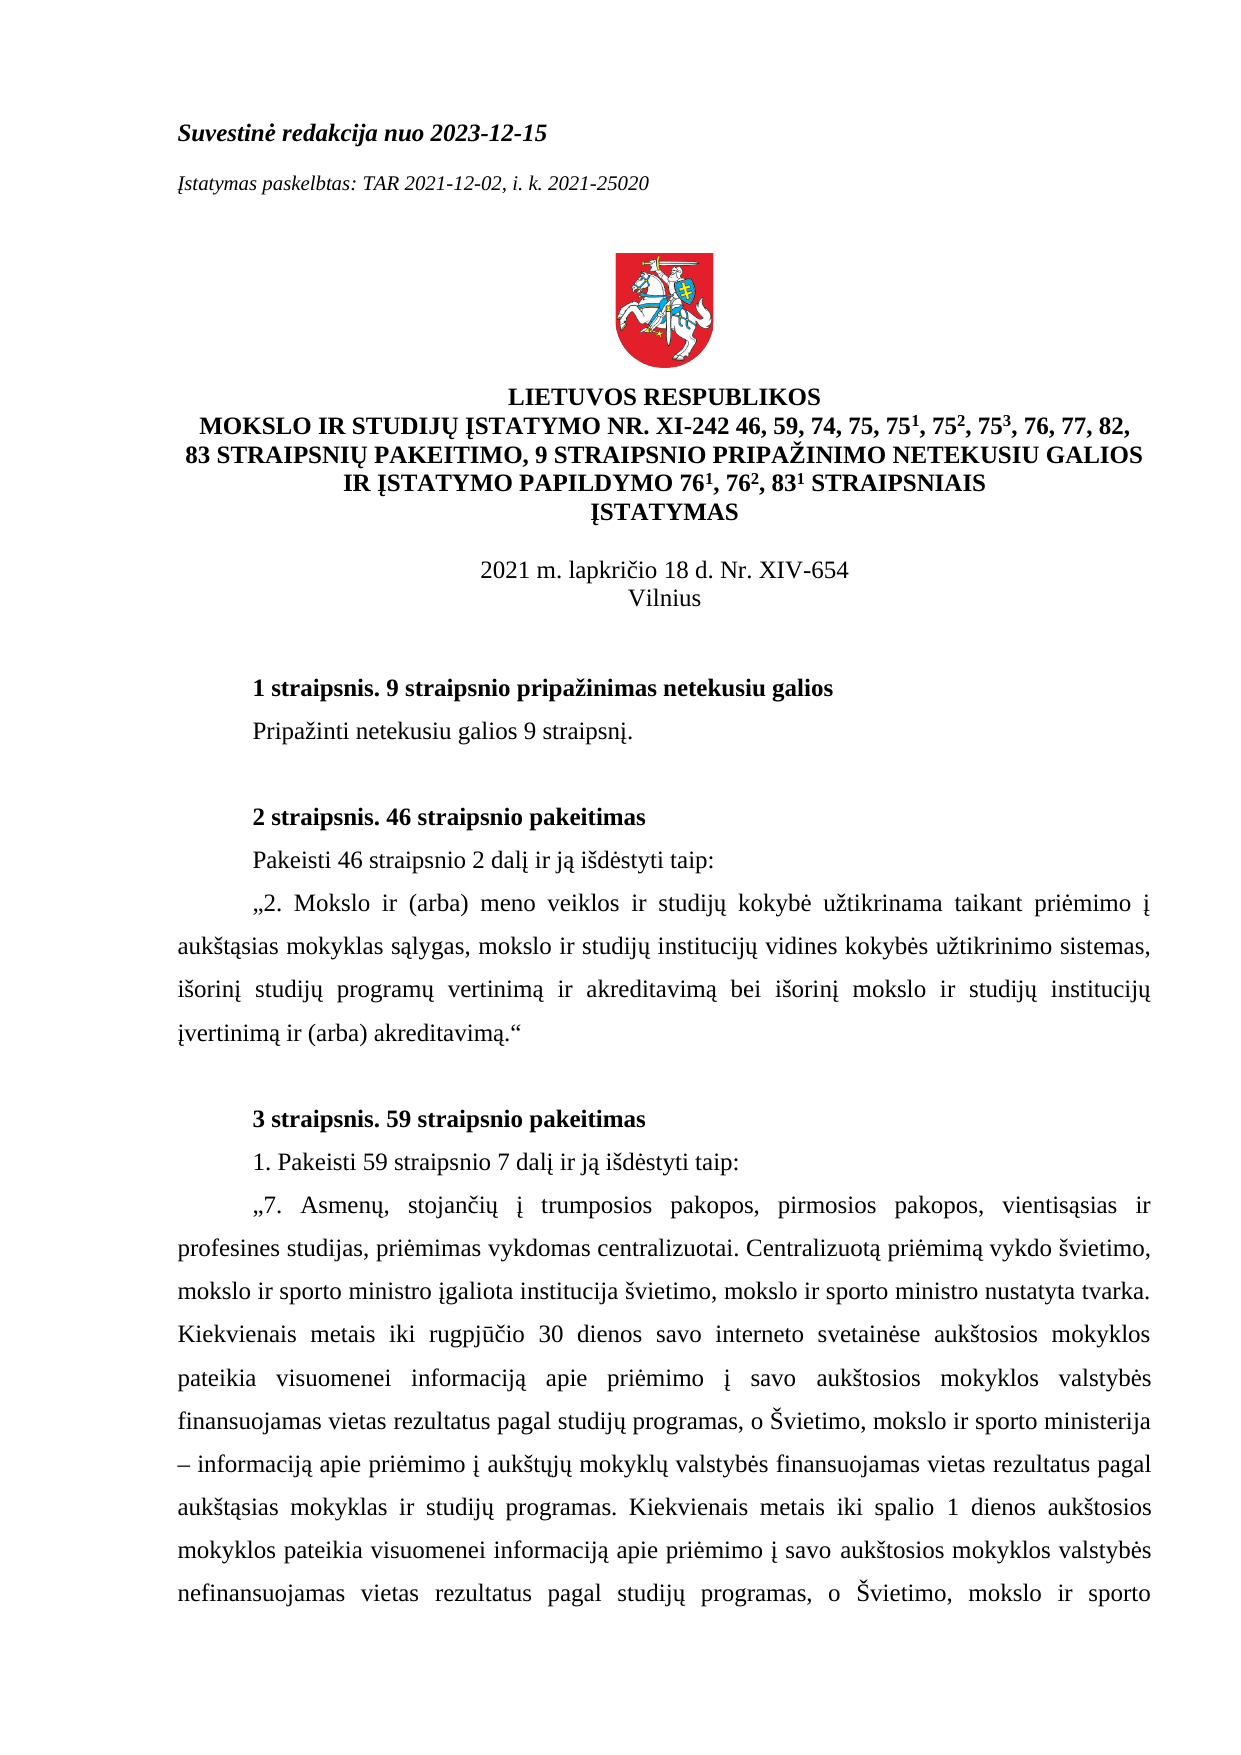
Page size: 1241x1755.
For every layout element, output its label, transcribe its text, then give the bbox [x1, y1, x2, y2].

text 1 straipsnis. 9 straipsnio pripažinimas netekusiu galios [177, 673, 1152, 701]
text LIETUVOS RESPUBLIKOS [177, 382, 1152, 411]
text 1. Pakeisti 59 straipsnio 7 dalį ir ją išdėstyti taip: [177, 1147, 1152, 1176]
text Pakeisti 46 straipsnio 2 dalį ir ją išdėstyti taip: [177, 845, 1152, 874]
text „2. Mokslo ir (arba) meno veiklos ir studijų kokybė užtikrinama taikant priėmimo į aukštąsias mokyklas sąlygas, mokslo ir studijų institucijų vidines kokybės užtikrinimo sistemas, išorinį studijų programų vertinimą ir akreditavimą bei išorinį mokslo ir studijų institucijų įvertinimą ir (arba) akreditavimą.“ [177, 888, 1152, 1046]
text Vilnius [177, 583, 1152, 612]
text 3 straipsnis. 59 straipsnio pakeitimas [177, 1104, 1152, 1133]
text MOKSLO IR STUDIJŲ ĮSTATYMO NR. XI-242 46, 59, 74, 75, 751, 752, 753, 76, 77, 82, 83 STRAIPSNIŲ PAKEITIMO, 9 STRAIPSNIO PRIPAŽINIMO NETEKUSIU GALIOS IR ĮSTATYMO PAPILDYMO 761, 762, 831 STRAIPSNIAIS [177, 411, 1152, 497]
text ĮSTATYMAS [177, 497, 1152, 526]
text 2 straipsnis. 46 straipsnio pakeitimas [177, 802, 1152, 831]
text Pripažinti netekusiu galios 9 straipsnį. [177, 716, 1152, 744]
text Suvestinė redakcija nuo 2023-12-15 [177, 118, 1152, 147]
text „7. Asmenų, stojančių į trumposios pakopos, pirmosios pakopos, vientisąsias ir profesines studijas, priėmimas vykdomas centralizuotai. Centralizuotą priėmimą vykdo švietimo, mokslo ir sporto ministro įgaliota institucija švietimo, mokslo ir sporto ministro nustatyta tvarka. Kiekvienais metais iki rugpjūčio 30 dienos savo interneto svetainėse aukštosios mokyklos pateikia visuomenei informaciją apie priėmimo į savo aukštosios mokyklos valstybės finansuojamas vietas rezultatus pagal studijų programas, o Švietimo, mokslo ir sporto ministerija – informaciją apie priėmimo į aukštųjų mokyklų valstybės finansuojamas vietas rezultatus pagal aukštąsias mokyklas ir studijų programas. Kiekvienais metais iki spalio 1 dienos aukštosios mokyklos pateikia visuomenei informaciją apie priėmimo į savo aukštosios mokyklos valstybės nefinansuojamas vietas rezultatus pagal studijų programas, o Švietimo, mokslo ir sporto [177, 1190, 1152, 1607]
text 2021 m. lapkričio 18 d. Nr. XIV-654 [177, 555, 1152, 583]
text Įstatymas paskelbtas: TAR 2021-12-02, i. k. 2021-25020 [177, 171, 1152, 195]
